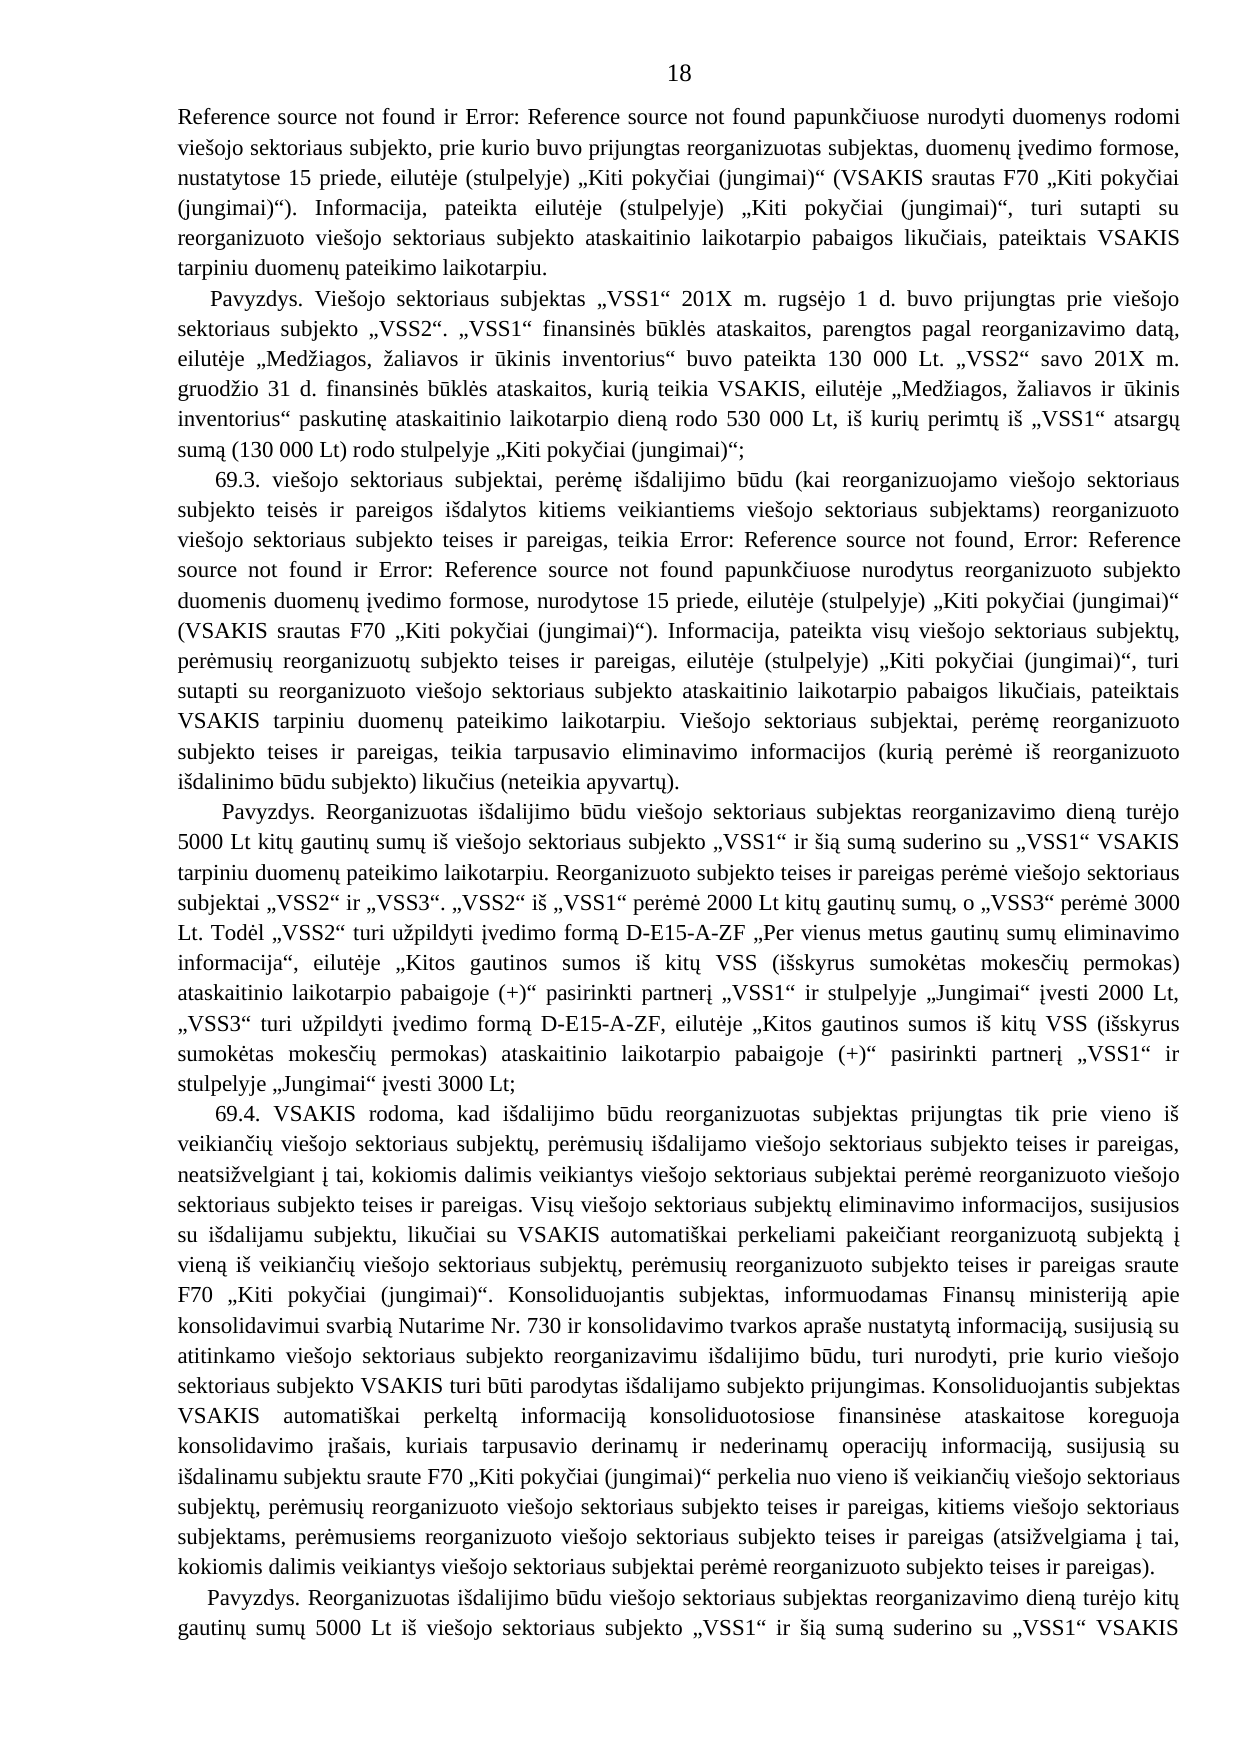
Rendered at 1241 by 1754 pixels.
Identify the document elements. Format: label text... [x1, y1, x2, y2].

text 69.2. viešojo sektoriaus subjektų, reorganizuotų prijungimo būdu (kai vienas ar daugiau viešojo sektoriaus subjektų prijungti prie kito veikiančio viešojo sektoriaus subjekto, kuriam perėjo visos reorganizuojamų viešojo sektoriaus subjektų teisės ir pareigos), 5.2.1, 5.2.2 ir 5.3 papunkčiuose nurodyti duomenys rodomi viešojo sektoriaus subjekto, prie kurio buvo prijungtas reorganizuotas subjektas, duomenų įvedimo formose, nustatytose 15 priede, eilutėje (stulpelyje) „Kiti pokyčiai (jungimai)“ (VSAKIS srautas F70 „Kiti pokyčiai (jungimai)“). Informacija, pateikta eilutėje (stulpelyje) „Kiti pokyčiai (jungimai)“, turi sutapti su reorganizuoto viešojo sektoriaus subjekto ataskaitinio laikotarpio pabaigos likučiais, pateiktais VSAKIS tarpiniu duomenų pateikimo laikotarpiu. [177, 103, 1181, 281]
text Pavyzdys. Viešojo sektoriaus subjektas „VSS1“ 201X m. rugsėjo 1 d. buvo prijungtas prie viešojo sektoriaus subjekto „VSS2“. „VSS1“ finansinės būklės ataskaitos, parengtos pagal reorganizavimo datą, eilutėje „Medžiagos, žaliavos ir ūkinis inventorius“ buvo pateikta 130 000 Lt. „VSS2“ savo 201X m. gruodžio 31 d. finansinės būklės ataskaitos, kurią teikia VSAKIS, eilutėje „Medžiagos, žaliavos ir ūkinis inventorius“ paskutinę ataskaitinio laikotarpio dieną rodo 530 000 Lt, iš kurių perimtų iš „VSS1“ atsargų sumą (130 000 Lt) rodo stulpelyje „Kiti pokyčiai (jungimai)“; [177, 285, 1181, 462]
text 69.3. viešojo sektoriaus subjektai, perėmę išdalijimo būdu (kai reorganizuojamo viešojo sektoriaus subjekto teisės ir pareigos išdalytos kitiems veikiantiems viešojo sektoriaus subjektams) reorganizuoto viešojo sektoriaus subjekto teises ir pareigas, teikia 5.2.1, 5.2.2 ir 5.3 papunkčiuose nurodytus reorganizuoto subjekto duomenis duomenų įvedimo formose, nurodytose 15 priede, eilutėje (stulpelyje) „Kiti pokyčiai (jungimai)“ (VSAKIS srautas F70 „Kiti pokyčiai (jungimai)“). Informacija, pateikta visų viešojo sektoriaus subjektų, perėmusių reorganizuotų subjekto teises ir pareigas, eilutėje (stulpelyje) „Kiti pokyčiai (jungimai)“, turi sutapti su reorganizuoto viešojo sektoriaus subjekto ataskaitinio laikotarpio pabaigos likučiais, pateiktais VSAKIS tarpiniu duomenų pateikimo laikotarpiu. Viešojo sektoriaus subjektai, perėmę reorganizuoto subjekto teises ir pareigas, teikia tarpusavio eliminavimo informacijos (kurią perėmė iš reorganizuoto išdalinimo būdu subjekto) likučius (neteikia apyvartų). [177, 466, 1181, 794]
text Pavyzdys. Reorganizuotas išdalijimo būdu viešojo sektoriaus subjektas reorganizavimo dieną turėjo 5000 Lt kitų gautinų sumų iš viešojo sektoriaus subjekto „VSS1“ ir šią sumą suderino su „VSS1“ VSAKIS tarpiniu duomenų pateikimo laikotarpiu. Reorganizuoto subjekto teises ir pareigas perėmė viešojo sektoriaus subjektai „VSS2“ ir „VSS3“. „VSS2“ iš „VSS1“ perėmė 2000 Lt kitų gautinų sumų, o „VSS3“ perėmė 3000 Lt. Todėl „VSS2“ turi užpildyti įvedimo formą D-E15-A-ZF „Per vienus metus gautinų sumų eliminavimo informacija“, eilutėje „Kitos gautinos sumos iš kitų VSS (išskyrus sumokėtas mokesčių permokas) ataskaitinio laikotarpio pabaigoje (+)“ pasirinkti partnerį „VSS1“ ir stulpelyje „Jungimai“ įvesti 2000 Lt, „VSS3“ turi užpildyti įvedimo formą D-E15-A-ZF, eilutėje „Kitos gautinos sumos iš kitų VSS (išskyrus sumokėtas mokesčių permokas) ataskaitinio laikotarpio pabaigoje (+)“ pasirinkti partnerį „VSS1“ ir stulpelyje „Jungimai“ įvesti 3000 Lt; [177, 798, 1181, 1096]
text 69.4. VSAKIS rodoma, kad išdalijimo būdu reorganizuotas subjektas prijungtas tik prie vieno iš veikiančių viešojo sektoriaus subjektų, perėmusių išdalijamo viešojo sektoriaus subjekto teises ir pareigas, neatsižvelgiant į tai, kokiomis dalimis veikiantys viešojo sektoriaus subjektai perėmė reorganizuoto viešojo sektoriaus subjekto teises ir pareigas. Visų viešojo sektoriaus subjektų eliminavimo informacijos, susijusios su išdalijamu subjektu, likučiai su VSAKIS automatiškai perkeliami pakeičiant reorganizuotą subjektą į vieną iš veikiančių viešojo sektoriaus subjektų, perėmusių reorganizuoto subjekto teises ir pareigas sraute F70 „Kiti pokyčiai (jungimai)“. Konsoliduojantis subjektas, informuodamas Finansų ministeriją apie konsolidavimui svarbią Nutarime Nr. 730 ir konsolidavimo tvarkos apraše nustatytą informaciją, susijusią su atitinkamo viešojo sektoriaus subjekto reorganizavimu išdalijimo būdu, turi nurodyti, prie kurio viešojo sektoriaus subjekto VSAKIS turi būti parodytas išdalijamo subjekto prijungimas. Konsoliduojantis subjektas VSAKIS automatiškai perkeltą informaciją konsoliduotosiose finansinėse ataskaitose koreguoja konsolidavimo įrašais, kuriais tarpusavio derinamų ir nederinamų operacijų informaciją, susijusią su išdalinamu subjektu sraute F70 „Kiti pokyčiai (jungimai)“ perkelia nuo vieno iš veikiančių viešojo sektoriaus subjektų, perėmusių reorganizuoto viešojo sektoriaus subjekto teises ir pareigas, kitiems viešojo sektoriaus subjektams, perėmusiems reorganizuoto viešojo sektoriaus subjekto teises ir pareigas (atsižvelgiama į tai, kokiomis dalimis veikiantys viešojo sektoriaus subjektai perėmė reorganizuoto subjekto teises ir pareigas). [177, 1100, 1181, 1580]
text Pavyzdys. Reorganizuotas išdalijimo būdu viešojo sektoriaus subjektas reorganizavimo dieną turėjo kitų gautinų sumų 5000 Lt iš viešojo sektoriaus subjekto „VSS1“ ir šią sumą suderino su „VSS1“ VSAKIS [177, 1584, 1181, 1640]
